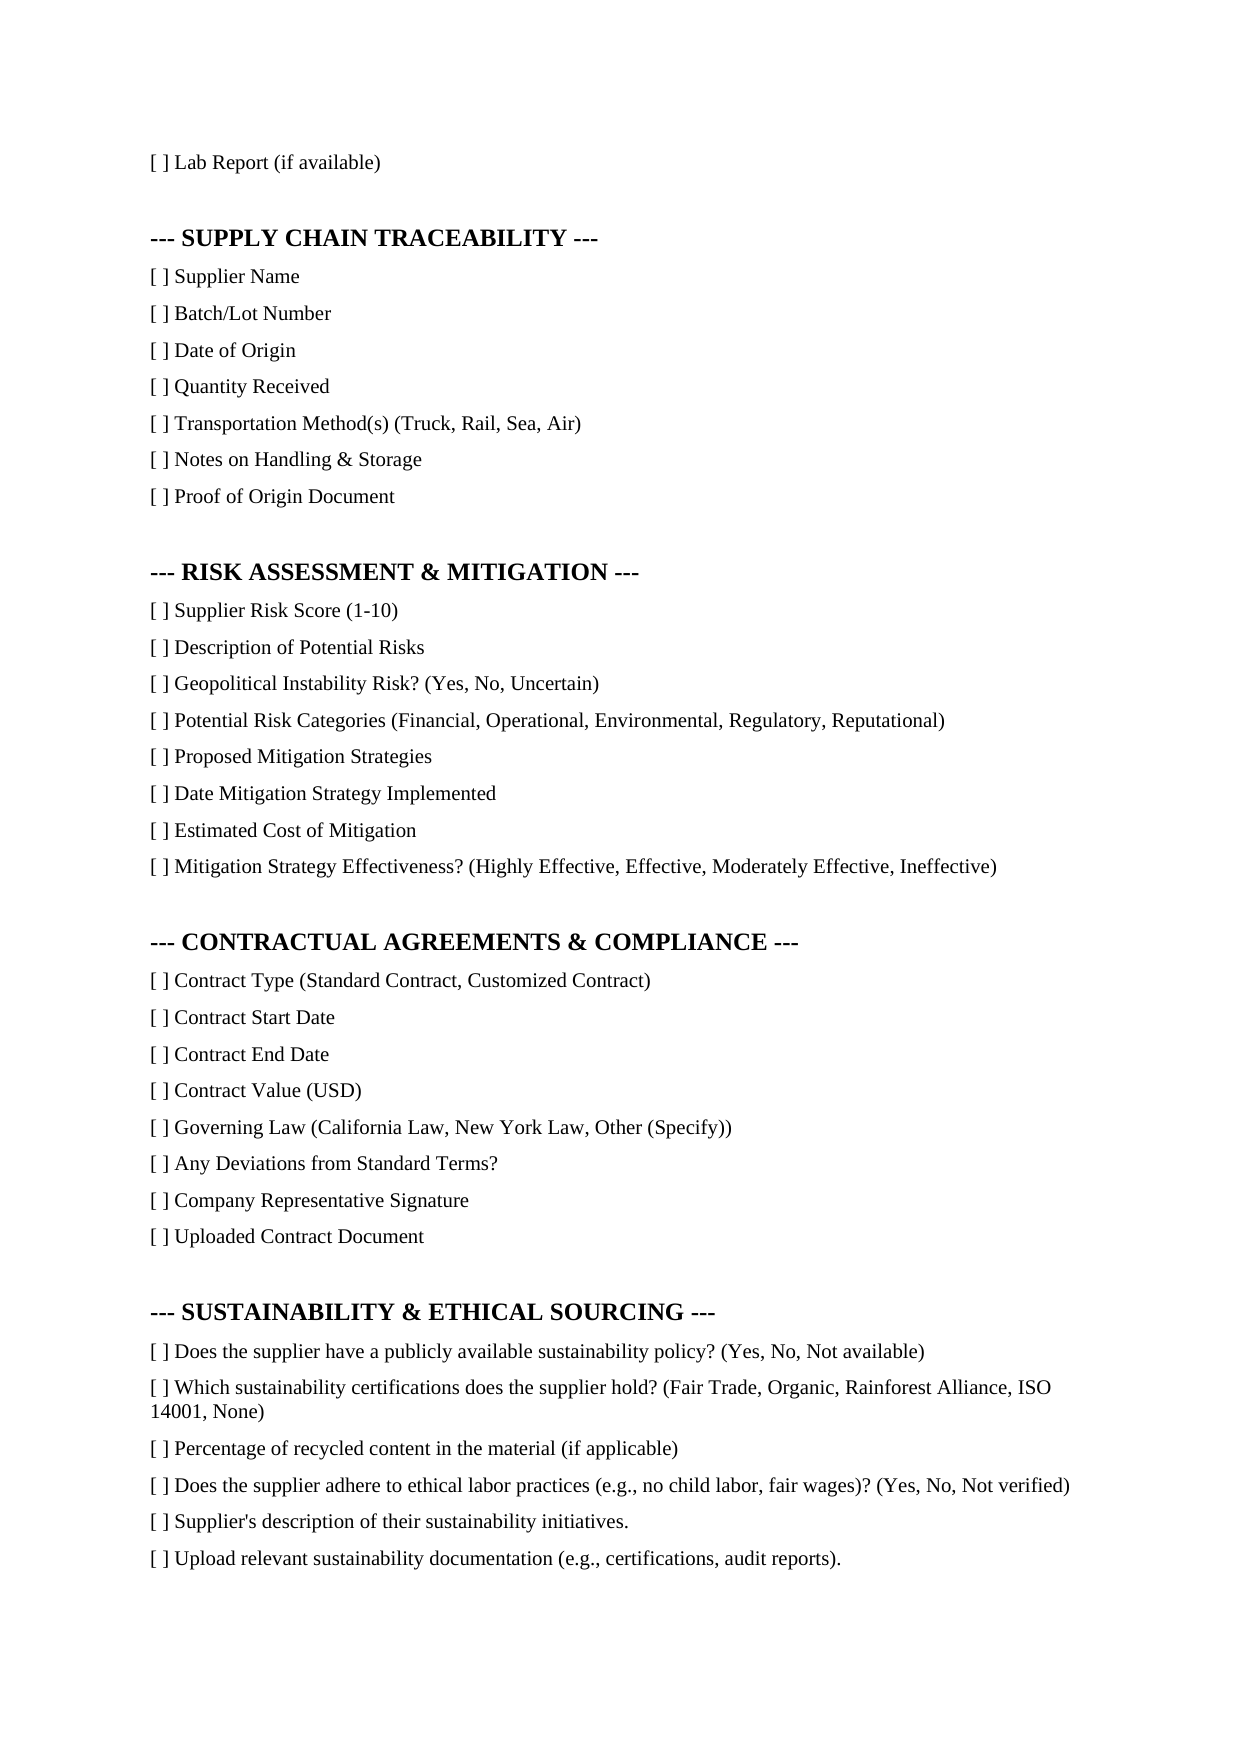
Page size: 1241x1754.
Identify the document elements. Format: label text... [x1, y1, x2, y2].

text [ ] Estimated Cost of Mitigation [150, 817, 1090, 842]
text [ ] Mitigation Strategy Effectiveness? (Highly Effective, Effective, Moderately Effective, Ineffective) [150, 854, 1090, 878]
text [ ] Potential Risk Categories (Financial, Operational, Environmental, Regulatory, Reputational) [150, 708, 1090, 732]
text [ ] Supplier Name [150, 264, 1090, 288]
text [ ] Notes on Handling & Storage [150, 447, 1090, 471]
text [ ] Proof of Origin Document [150, 484, 1090, 508]
text --- SUSTAINABILITY & ETHICAL SOURCING --- [150, 1297, 1090, 1326]
text [ ] Proposed Mitigation Strategies [150, 744, 1090, 768]
text --- CONTRACTUAL AGREEMENTS & COMPLIANCE --- [150, 927, 1090, 956]
text [ ] Percentage of recycled content in the material (if applicable) [150, 1436, 1090, 1460]
text --- SUPPLY CHAIN TRACEABILITY --- [150, 223, 1090, 252]
text [ ] Uploaded Contract Document [150, 1224, 1090, 1248]
text [ ] Supplier Risk Score (1-10) [150, 598, 1090, 622]
text [ ] Any Deviations from Standard Terms? [150, 1151, 1090, 1175]
text [ ] Contract Start Date [150, 1005, 1090, 1029]
text [ ] Does the supplier adhere to ethical labor practices (e.g., no child labor, fair wages)? (Yes, No, Not verified) [150, 1472, 1090, 1497]
text [ ] Date Mitigation Strategy Implemented [150, 781, 1090, 805]
text [ ] Quantity Received [150, 374, 1090, 398]
text [ ] Batch/Lot Number [150, 301, 1090, 325]
text [ ] Company Representative Signature [150, 1188, 1090, 1212]
text [ ] Upload relevant sustainability documentation (e.g., certifications, audit reports). [150, 1546, 1090, 1570]
text [ ] Description of Potential Risks [150, 635, 1090, 659]
text [ ] Transportation Method(s) (Truck, Rail, Sea, Air) [150, 411, 1090, 435]
text [ ] Supplier's description of their sustainability initiatives. [150, 1509, 1090, 1533]
text --- RISK ASSESSMENT & MITIGATION --- [150, 557, 1090, 586]
text [ ] Contract Value (USD) [150, 1078, 1090, 1102]
text [ ] Geopolitical Instability Risk? (Yes, No, Uncertain) [150, 671, 1090, 695]
text [ ] Lab Report (if available) [150, 150, 1090, 174]
text [ ] Date of Origin [150, 337, 1090, 362]
text [ ] Contract End Date [150, 1042, 1090, 1066]
text [ ] Governing Law (California Law, New York Law, Other (Specify)) [150, 1115, 1090, 1139]
text [ ] Does the supplier have a publicly available sustainability policy? (Yes, No, Not available) [150, 1339, 1090, 1363]
text [ ] Which sustainability certifications does the supplier hold? (Fair Trade, Organic, Rainforest Alliance, ISO 14001, None) [150, 1375, 1090, 1423]
text [ ] Contract Type (Standard Contract, Customized Contract) [150, 968, 1090, 992]
